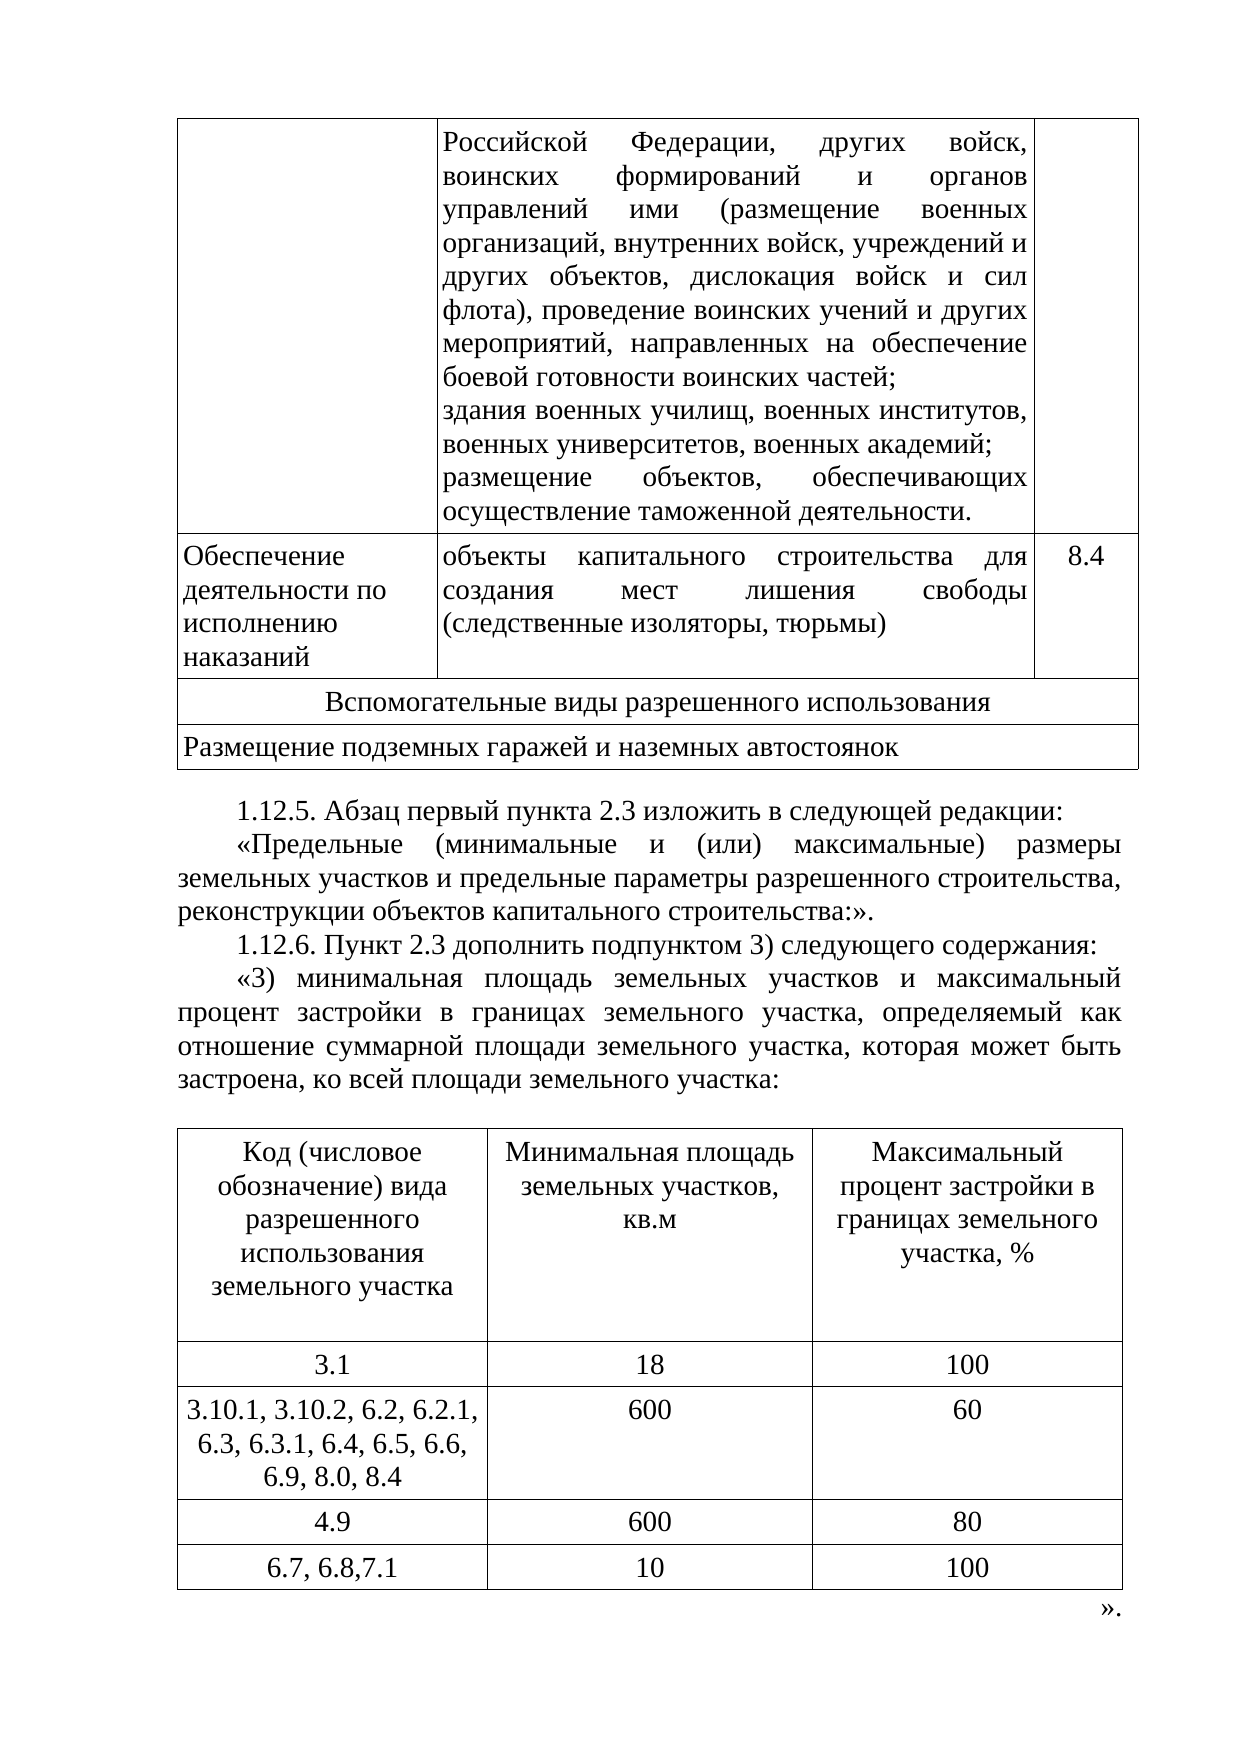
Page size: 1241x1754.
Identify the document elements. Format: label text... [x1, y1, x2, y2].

text ». [177, 1590, 1122, 1623]
table_cell 100 [813, 1545, 1122, 1589]
table_cell 6.7, 6.8,7.1 [178, 1545, 487, 1589]
table_cell 600 [488, 1500, 812, 1544]
table_cell [1035, 119, 1138, 532]
table_cell 80 [813, 1500, 1122, 1544]
table_cell Российской Федерации, других войск, воинских формирований и органов управлений ими (размещение военных организаций, внутренних войск, учреждений и других объектов, дислокация войск и сил флота), проведение воинских учений и других мероприятий, направленных на обеспечение боевой готовности воинских частей; здания военных училищ, военных институтов, военных университетов, военных академий; размещение объектов, обеспечивающих осуществление таможенной деятельности. [438, 119, 1034, 532]
text «Предельные (минимальные и (или) максимальные) размеры земельных участков и предельные параметры разрешенного строительства, реконструкции объектов капитального строительства:». [177, 826, 1122, 927]
table_cell 600 [488, 1387, 812, 1499]
list 1.12.5. Абзац первый пункта 2.3 изложить в следующей редакции: [177, 793, 1122, 826]
table_cell 60 [813, 1387, 1122, 1499]
table_header Максимальный процент застройки в границах земельного участка, % [813, 1129, 1122, 1341]
list «3) минимальная площадь земельных участков и максимальный процент застройки в границах земельного участка, определяемый как отношение суммарной площади земельного участка, которая может быть застроена, ко всей площади земельного участка: [177, 961, 1122, 1095]
table_cell 10 [488, 1545, 812, 1589]
list 1.12.6. Пункт 2.3 дополнить подпунктом 3) следующего содержания: [177, 927, 1122, 961]
table_cell 4.9 [178, 1500, 487, 1544]
table_cell 3.10.1, 3.10.2, 6.2, 6.2.1, 6.3, 6.3.1, 6.4, 6.5, 6.6, 6.9, 8.0, 8.4 [178, 1387, 487, 1499]
table_header Минимальная площадь земельных участков, кв.м [488, 1129, 812, 1341]
table_cell Обеспечение деятельности по исполнению наказаний [178, 534, 437, 678]
table_cell [178, 119, 437, 532]
table_cell 100 [813, 1342, 1122, 1386]
table_cell Размещение подземных гаражей и наземных автостоянок [178, 725, 1138, 769]
table_cell 18 [488, 1342, 812, 1386]
table_cell 3.1 [178, 1342, 487, 1386]
table_cell объекты капитального строительства для создания мест лишения свободы (следственные изоляторы, тюрьмы) [438, 534, 1034, 678]
table_header Код (числовое обозначение) вида разрешенного использования земельного участка [178, 1129, 487, 1341]
table_cell 8.4 [1035, 534, 1138, 678]
table_cell Вспомогательные виды разрешенного использования [178, 679, 1138, 723]
